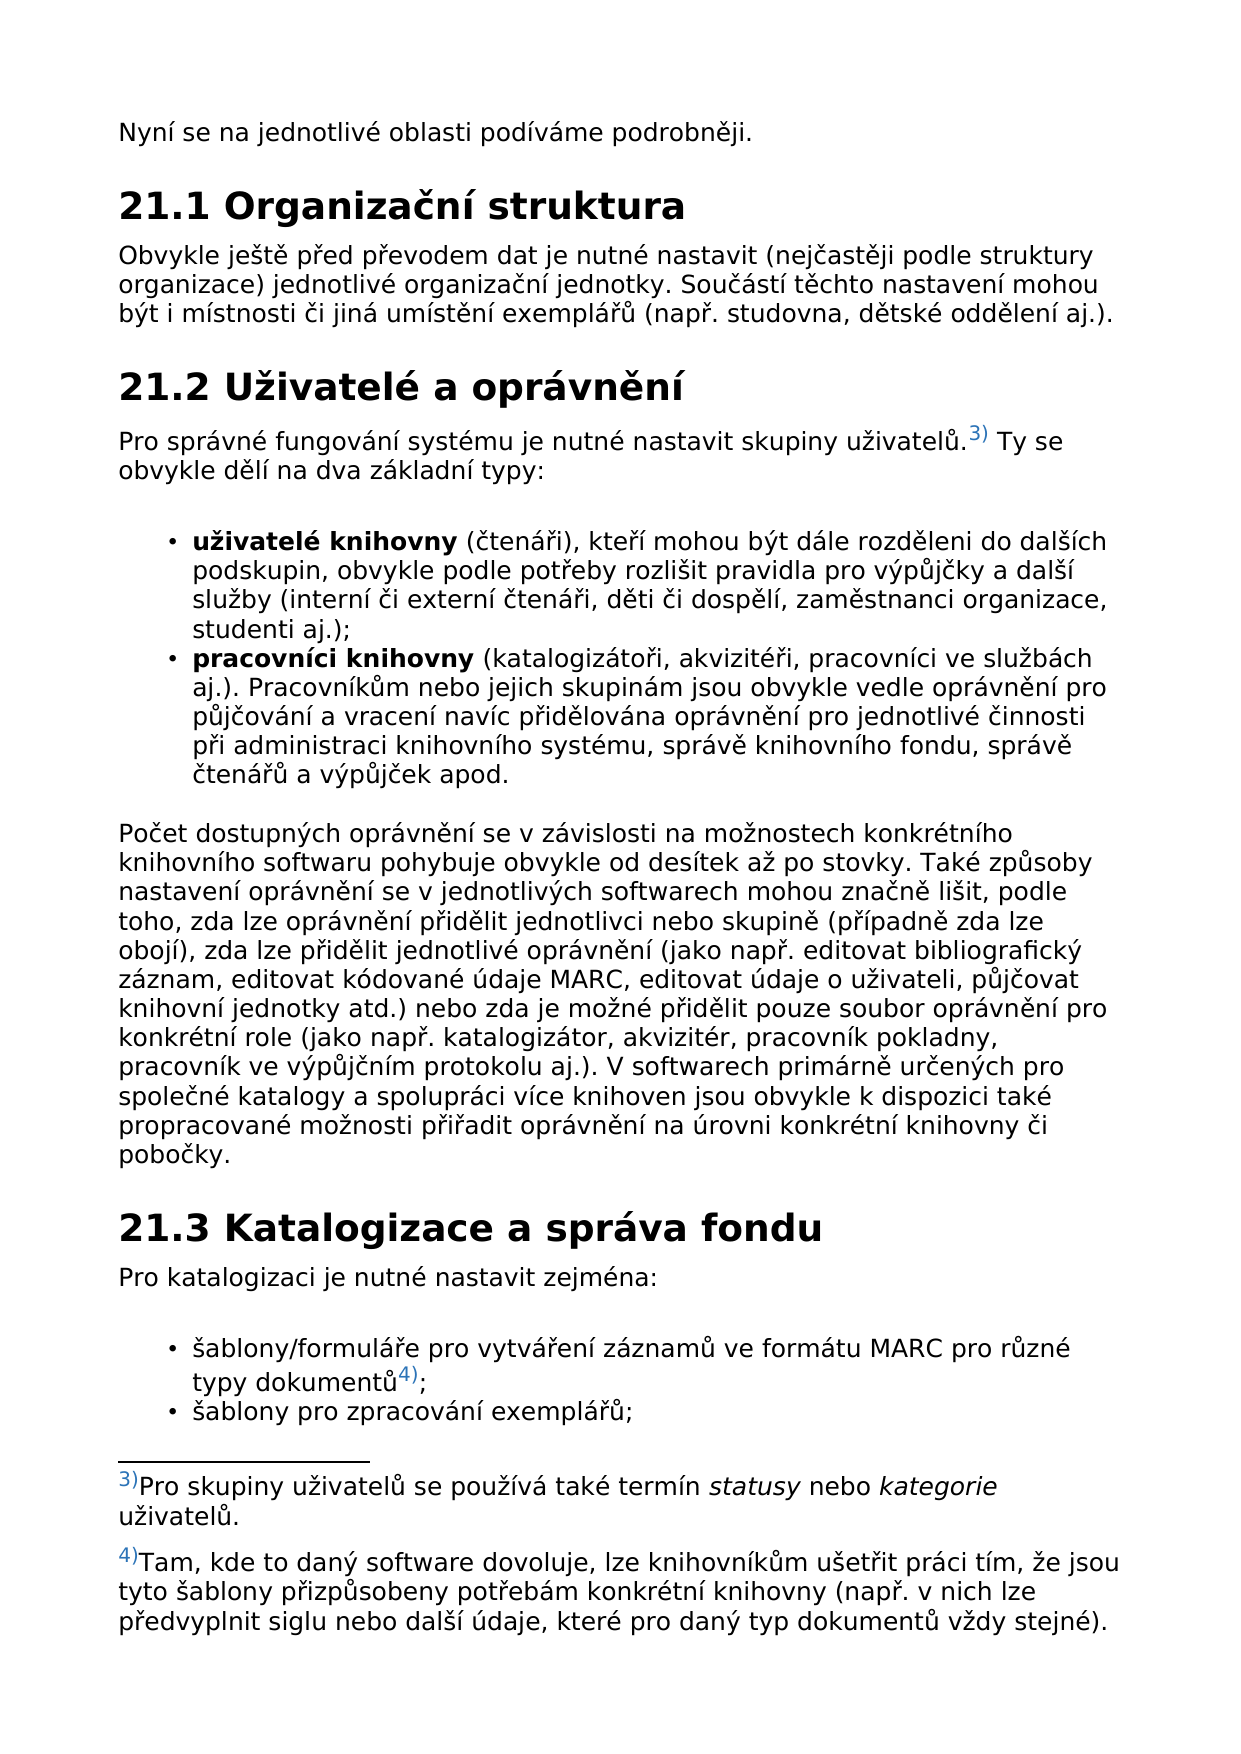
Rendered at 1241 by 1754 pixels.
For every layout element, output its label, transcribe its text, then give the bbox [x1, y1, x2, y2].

list uživatelé knihovny (čtenáři), kteří mohou být dále rozděleni do dalších podskupin, obvykle podle potřeby rozlišit pravidla pro výpůjčky a další služby (interní či externí čtenáři, děti či dospělí, zaměstnanci organizace, studenti aj.); [177, 527, 1122, 644]
list pracovníci knihovny (katalogizátoři, akvizitéři, pracovníci ve službách aj.). Pracovníkům nebo jejich skupinám jsou obvykle vedle oprávnění pro půjčování a vracení navíc přidělována oprávnění pro jednotlivé činnosti při administraci knihovního systému, správě knihovního fondu, správě čtenářů a výpůjček apod. [177, 644, 1122, 790]
list šablony/formuláře pro vytváření záznamů ve formátu MARC pro různé typy dokumentů; [177, 1334, 1122, 1397]
text Pro katalogizaci je nutné nastavit zejména: [118, 1263, 1122, 1292]
text Pro skupiny uživatelů se používá také termín statusy nebo kategorie uživatelů. [118, 1468, 1122, 1531]
text Pro správné fungování systému je nutné nastavit skupiny uživatelů. Ty se obvykle dělí na dva základní typy: [118, 422, 1122, 485]
subtitle 21.1 Organizační struktura [118, 185, 1122, 228]
text Nyní se na jednotlivé oblasti podíváme podrobněji. [118, 118, 1122, 147]
text Počet dostupných oprávnění se v závislosti na možnostech konkrétního knihovního softwaru pohybuje obvykle od desítek až po stovky. Také způsoby nastavení oprávnění se v jednotlivých softwarech mohou značně lišit, podle toho, zda lze oprávnění přidělit jednotlivci nebo skupině (případně zda lze obojí), zda lze přidělit jednotlivé oprávnění (jako např. editovat bibliografický záznam, editovat kódované údaje MARC, editovat údaje o uživateli, půjčovat knihovní jednotky atd.) nebo zda je možné přidělit pouze soubor oprávnění pro konkrétní role (jako např. katalogizátor, akvizitér, pracovník pokladny, pracovník ve výpůjčním protokolu aj.). V softwarech primárně určených pro společné katalogy a spolupráci více knihoven jsou obvykle k dispozici také propracované možnosti přiřadit oprávnění na úrovni konkrétní knihovny či pobočky. [118, 819, 1122, 1169]
list Tam, kde to daný software dovoluje, lze knihovníkům ušetřit práci tím, že jsou tyto šablony přizpůsobeny potřebám konkrétní knihovny (např. v nich lze předvyplnit siglu nebo další údaje, které pro daný typ dokumentů vždy stejné). [118, 1543, 1122, 1636]
text Obvykle ještě před převodem dat je nutné nastavit (nejčastěji podle struktury organizace) jednotlivé organizační jednotky. Součástí těchto nastavení mohou být i místnosti či jiná umístění exemplářů (např. studovna, dětské oddělení aj.). [118, 241, 1122, 328]
list šablony pro zpracování exemplářů; [177, 1397, 1122, 1426]
subtitle 21.2 Uživatelé a oprávnění [118, 366, 1122, 409]
subtitle 21.3 Katalogizace a správa fondu [118, 1207, 1122, 1250]
